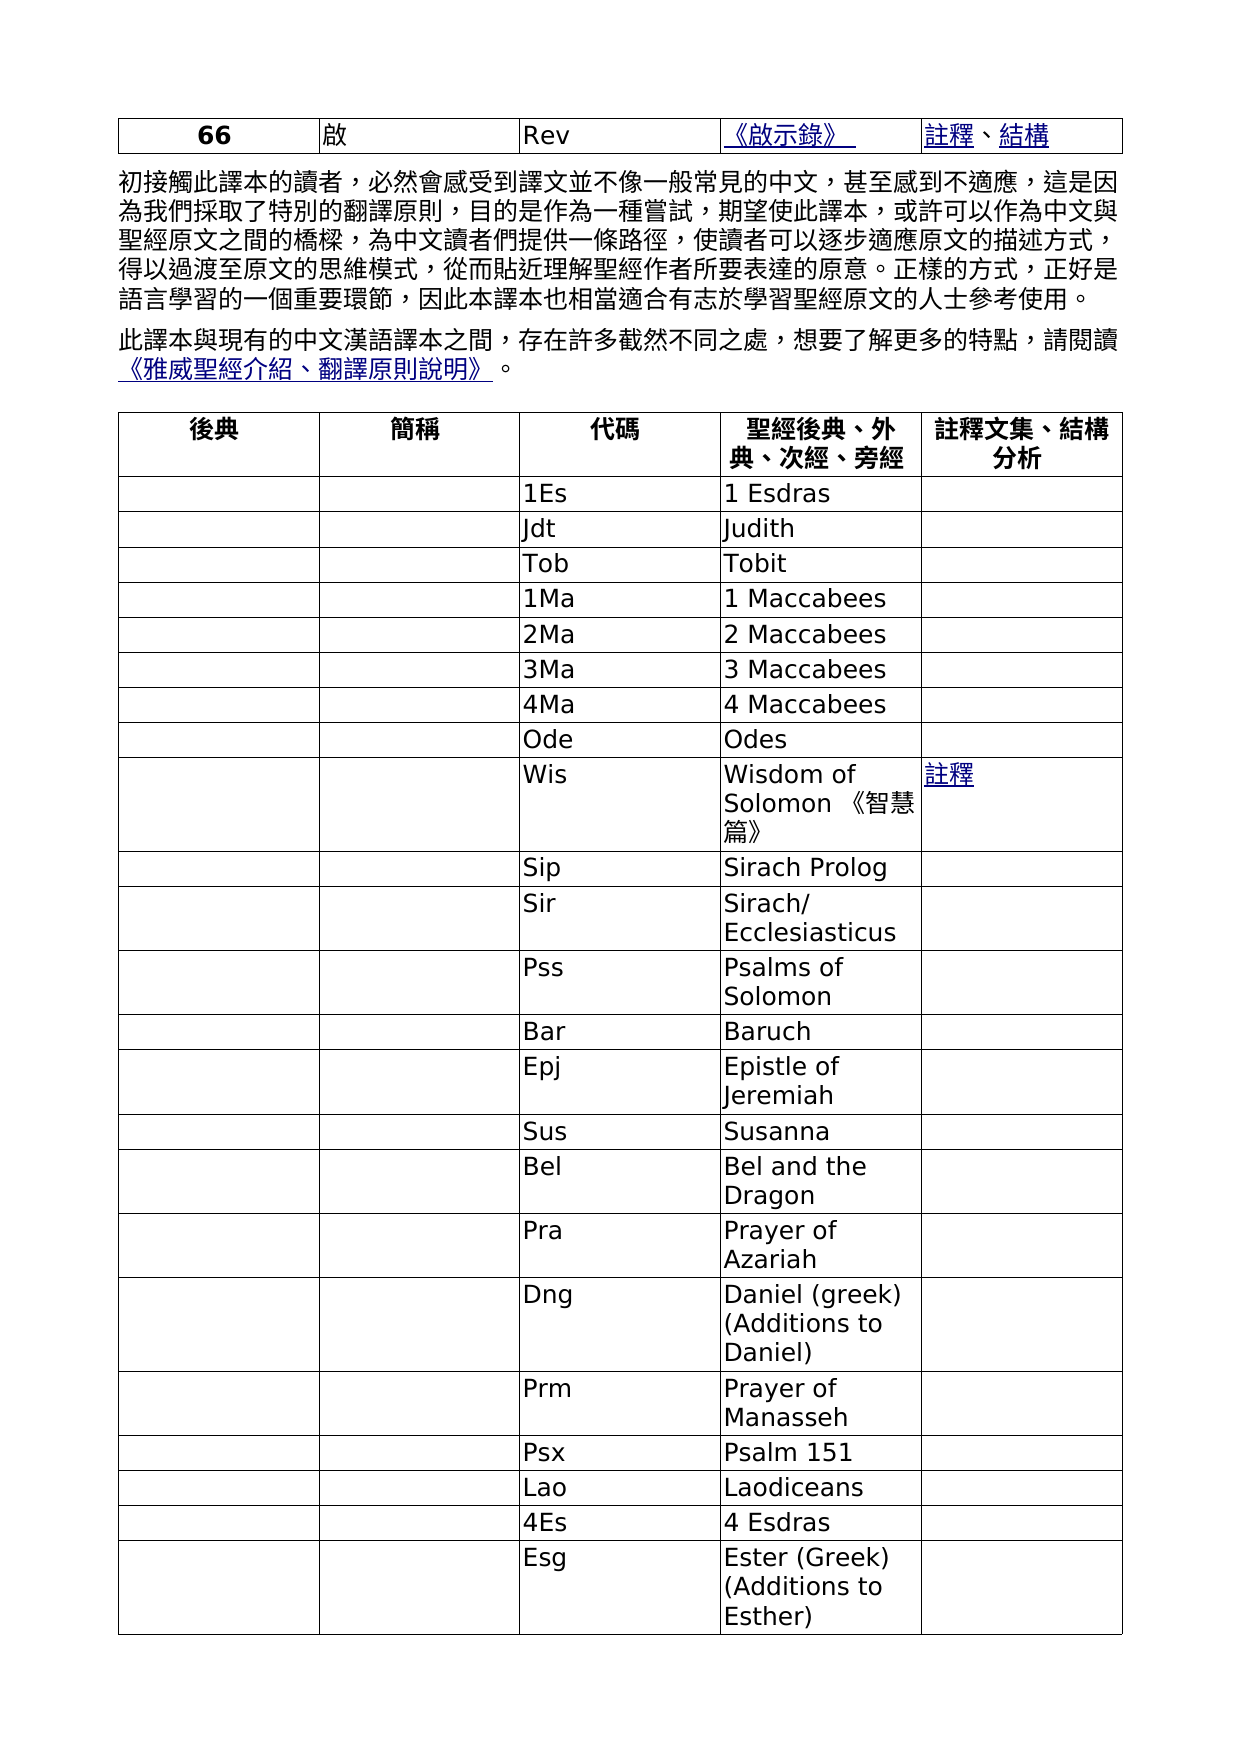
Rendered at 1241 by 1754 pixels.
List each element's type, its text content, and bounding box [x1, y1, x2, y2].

table_cell [922, 852, 1122, 886]
table_cell Rev [520, 119, 720, 153]
table_cell [320, 688, 519, 722]
table_cell Psx [520, 1436, 720, 1470]
table_cell [119, 1050, 319, 1114]
table_cell [119, 1015, 319, 1049]
table_cell Daniel (greek) (Additions to Daniel) [721, 1278, 921, 1371]
table_cell 《啟示錄》 [721, 119, 921, 153]
table_cell 1 Esdras [721, 477, 921, 511]
table_cell [119, 1115, 319, 1149]
table_cell [320, 512, 519, 547]
table_cell Prayer of Manasseh [721, 1372, 921, 1435]
table_cell 註釋、結構 [922, 119, 1122, 153]
table_cell [320, 548, 519, 582]
table_cell [320, 1506, 519, 1540]
table_cell Pra [520, 1214, 720, 1277]
table_cell [922, 548, 1122, 582]
table_cell [119, 723, 319, 757]
table_cell 4Ma [520, 688, 720, 722]
table_cell [320, 1150, 519, 1213]
table_cell 3Ma [520, 653, 720, 687]
table_cell [922, 1278, 1122, 1371]
table_cell [320, 1436, 519, 1470]
table_cell [320, 951, 519, 1014]
table_cell 2Ma [520, 618, 720, 652]
table_cell [922, 1214, 1122, 1277]
table_cell [922, 512, 1122, 547]
table_cell 1 Maccabees [721, 583, 921, 617]
table_cell Jdt [520, 512, 720, 547]
table_cell [922, 951, 1122, 1014]
table_cell Psalms of Solomon [721, 951, 921, 1014]
table_cell Epj [520, 1050, 720, 1114]
table_cell Tobit [721, 548, 921, 582]
table_cell [119, 1436, 319, 1470]
table_cell [119, 583, 319, 617]
table_cell Sirach/Ecclesiasticus [721, 887, 921, 950]
table_cell Bar [520, 1015, 720, 1049]
table_cell 1Es [520, 477, 720, 511]
table_cell [119, 1150, 319, 1213]
table_cell Wisdom of Solomon 《智慧篇》 [721, 758, 921, 851]
table_cell [119, 1278, 319, 1371]
table_cell Lao [520, 1471, 720, 1505]
table_cell [119, 548, 319, 582]
table_cell [320, 758, 519, 851]
table_cell [119, 512, 319, 547]
table_cell [320, 583, 519, 617]
table_cell [922, 477, 1122, 511]
table_cell Pss [520, 951, 720, 1014]
table_cell [922, 1050, 1122, 1114]
table_cell [119, 477, 319, 511]
table_header 聖經後典、外典、次經、旁經 [721, 413, 921, 476]
table_cell [320, 1115, 519, 1149]
table_cell Susanna [721, 1115, 921, 1149]
table_cell [922, 1471, 1122, 1505]
table_cell 66 [119, 119, 319, 153]
table_cell [320, 1278, 519, 1371]
table_cell [922, 1372, 1122, 1435]
table_cell [922, 653, 1122, 687]
table_cell 2 Maccabees [721, 618, 921, 652]
table_cell Tob [520, 548, 720, 582]
table_cell [119, 758, 319, 851]
table_cell Sir [520, 887, 720, 950]
table_cell [119, 1471, 319, 1505]
table_cell [119, 1541, 319, 1634]
table_cell [922, 618, 1122, 652]
table_cell Psalm 151 [721, 1436, 921, 1470]
table_cell [922, 887, 1122, 950]
table_cell Prayer of Azariah [721, 1214, 921, 1277]
table_cell Sus [520, 1115, 720, 1149]
table_cell [320, 477, 519, 511]
table_cell [320, 1372, 519, 1435]
table_cell [119, 653, 319, 687]
table_cell [922, 1506, 1122, 1540]
table_cell [320, 618, 519, 652]
table_cell [320, 723, 519, 757]
table_cell [922, 1436, 1122, 1470]
table_cell 4 Esdras [721, 1506, 921, 1540]
table_cell 啟 [320, 119, 519, 153]
table_cell Ester (Greek) (Additions to Esther) [721, 1541, 921, 1634]
table_header 簡稱 [320, 413, 519, 476]
table_cell [119, 1372, 319, 1435]
table_cell [119, 1506, 319, 1540]
table_cell [119, 887, 319, 950]
table_cell Laodiceans [721, 1471, 921, 1505]
table_cell Esg [520, 1541, 720, 1634]
table_cell [320, 1214, 519, 1277]
table_cell [320, 1050, 519, 1114]
table_cell [320, 653, 519, 687]
table_cell Prm [520, 1372, 720, 1435]
text 初接觸此譯本的讀者，必然會感受到譯文並不像一般常見的中文，甚至感到不適應，這是因為我們採取了特別的翻譯原則，目的是作為一種嘗試，期望使此譯本，或許可以作為中文與聖經原文之間的橋樑，為中文讀者們提供一條路徑，使讀者可以逐步適應原文的描述方式，得以過渡至原文的思維模式，從而貼近理解聖經作者所要表達的原意。正樣的方式，正好是語言學習的一個重要環節，因此本譯本也相當適合有志於學習聖經原文的人士參考使用。 [118, 168, 1122, 314]
table_cell Bel [520, 1150, 720, 1213]
table_cell [922, 1541, 1122, 1634]
table_cell [320, 852, 519, 886]
table_cell Judith [721, 512, 921, 547]
table_cell [119, 1214, 319, 1277]
table_cell Sip [520, 852, 720, 886]
table_cell [320, 1471, 519, 1505]
table_cell [320, 1015, 519, 1049]
table_cell [119, 951, 319, 1014]
table_cell [119, 688, 319, 722]
table_cell Bel and the Dragon [721, 1150, 921, 1213]
table_cell Ode [520, 723, 720, 757]
table_cell [119, 618, 319, 652]
table_cell 註釋 [922, 758, 1122, 851]
table_cell [320, 887, 519, 950]
table_cell [922, 583, 1122, 617]
table_cell [119, 852, 319, 886]
table_cell Baruch [721, 1015, 921, 1049]
table_cell 3 Maccabees [721, 653, 921, 687]
table_cell [922, 723, 1122, 757]
table_cell [922, 1015, 1122, 1049]
table_cell Dng [520, 1278, 720, 1371]
table_cell Odes [721, 723, 921, 757]
table_cell Sirach Prolog [721, 852, 921, 886]
table_cell Wis [520, 758, 720, 851]
table_cell 1Ma [520, 583, 720, 617]
table_cell [320, 1541, 519, 1634]
table_cell 4Es [520, 1506, 720, 1540]
table_cell [922, 1115, 1122, 1149]
table_header 後典 [119, 413, 319, 476]
table_header 註釋文集、結構分析 [922, 413, 1122, 476]
table_cell 4 Maccabees [721, 688, 921, 722]
text 此譯本與現有的中文漢語譯本之間，存在許多截然不同之處，想要了解更多的特點，請閱讀《雅威聖經介紹、翻譯原則說明》。 [118, 326, 1122, 385]
table_header 代碼 [520, 413, 720, 476]
table_cell Epistle of Jeremiah [721, 1050, 921, 1114]
table_cell [922, 1150, 1122, 1213]
table_cell [922, 688, 1122, 722]
